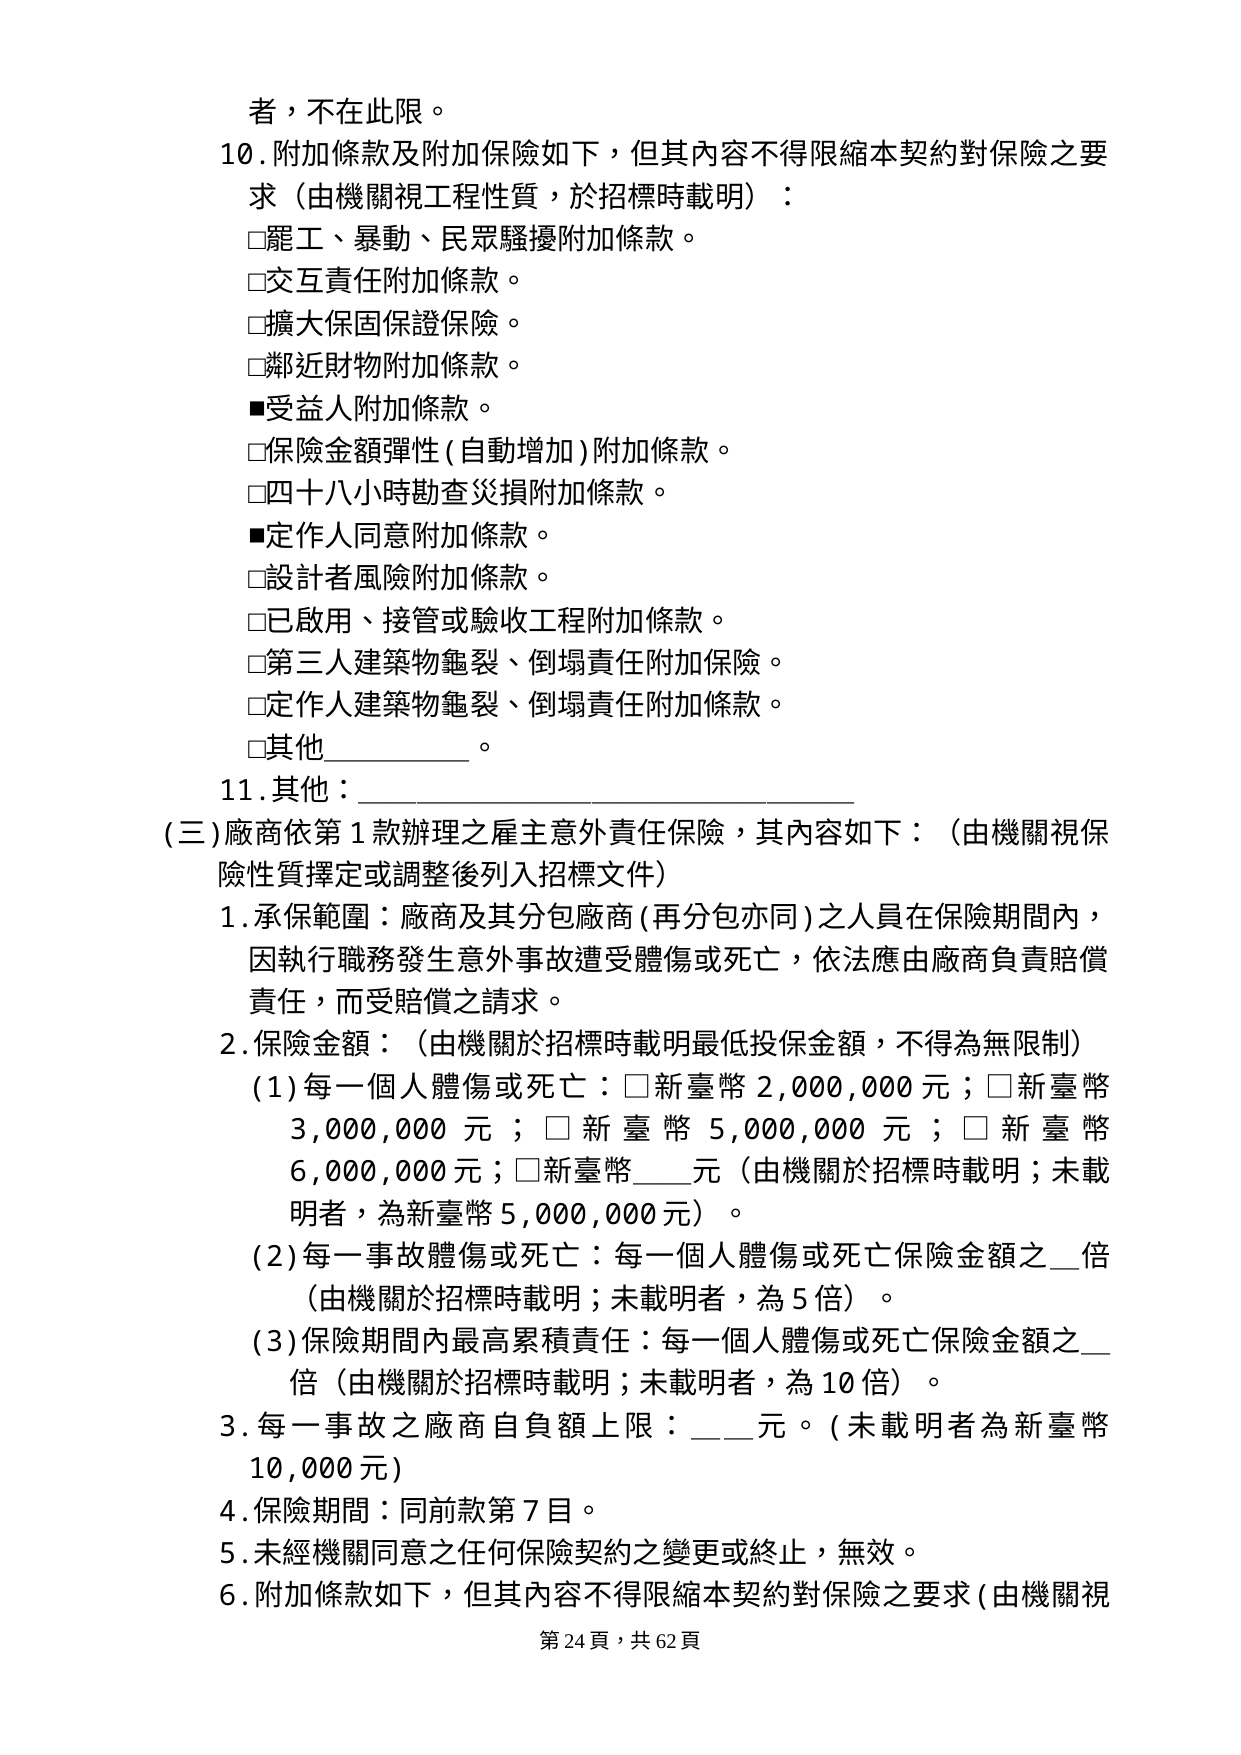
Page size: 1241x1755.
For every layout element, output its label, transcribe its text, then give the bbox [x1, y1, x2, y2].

text □其他＿＿＿＿＿。 [248, 724, 1110, 767]
text □設計者風險附加條款。 [248, 555, 1110, 597]
text ■定作人同意附加條款。 [248, 512, 1110, 555]
text 1.承保範圍：廠商及其分包廠商(再分包亦同)之人員在保險期間內，因執行職務發生意外事故遭受體傷或死亡，依法應由廠商負責賠償責任，而受賠償之請求。 [218, 894, 1110, 1021]
text (1)每一個人體傷或死亡：□新臺幣2,000,000元；□新臺幣3,000,000元；□新臺幣5,000,000元；□新臺幣6,000,000元；□新臺幣＿＿元（由機關於招標時載明；未載明者，為新臺幣5,000,000元）。 [248, 1063, 1110, 1233]
text (3)保險期間內最高累積責任：每一個人體傷或死亡保險金額之＿倍（由機關於招標時載明；未載明者，為10倍）。 [248, 1318, 1110, 1402]
text □定作人建築物龜裂、倒塌責任附加條款。 [248, 682, 1110, 724]
text □罷工、暴動、民眾騷擾附加條款。 [248, 216, 1110, 258]
text □第三人建築物龜裂、倒塌責任附加保險。 [248, 639, 1110, 682]
text □保險金額彈性(自動增加)附加條款。 [248, 428, 1110, 470]
text □交互責任附加條款。 [248, 258, 1110, 300]
text 6.附加條款如下，但其內容不得限縮本契約對保險之要求(由機關視 [218, 1572, 1110, 1614]
text □鄰近財物附加條款。 [248, 343, 1110, 385]
text □擴大保固保證保險。 [248, 300, 1110, 343]
text 4.保險期間：同前款第7目。 [218, 1487, 1110, 1529]
text 11.其他：＿＿＿＿＿＿＿＿＿＿＿＿＿＿＿＿＿ [218, 767, 1110, 809]
text 10.附加條款及附加保險如下，但其內容不得限縮本契約對保險之要求（由機關視工程性質，於招標時載明）： [218, 131, 1110, 216]
text 2.保險金額：（由機關於招標時載明最低投保金額，不得為無限制） [218, 1021, 1110, 1063]
text □四十八小時勘查災損附加條款。 [248, 470, 1110, 512]
text □已啟用、接管或驗收工程附加條款。 [248, 597, 1110, 639]
text 者，不在此限。 [218, 89, 1110, 131]
text ■受益人附加條款。 [248, 385, 1110, 428]
text (三)廠商依第1款辦理之雇主意外責任保險，其內容如下：（由機關視保險性質擇定或調整後列入招標文件） [159, 809, 1110, 894]
text (2)每一事故體傷或死亡：每一個人體傷或死亡保險金額之＿倍（由機關於招標時載明；未載明者，為5倍）。 [248, 1233, 1110, 1318]
text 5.未經機關同意之任何保險契約之變更或終止，無效。 [218, 1529, 1110, 1572]
text 3.每一事故之廠商自負額上限：＿＿元。(未載明者為新臺幣10,000元) [218, 1402, 1110, 1487]
